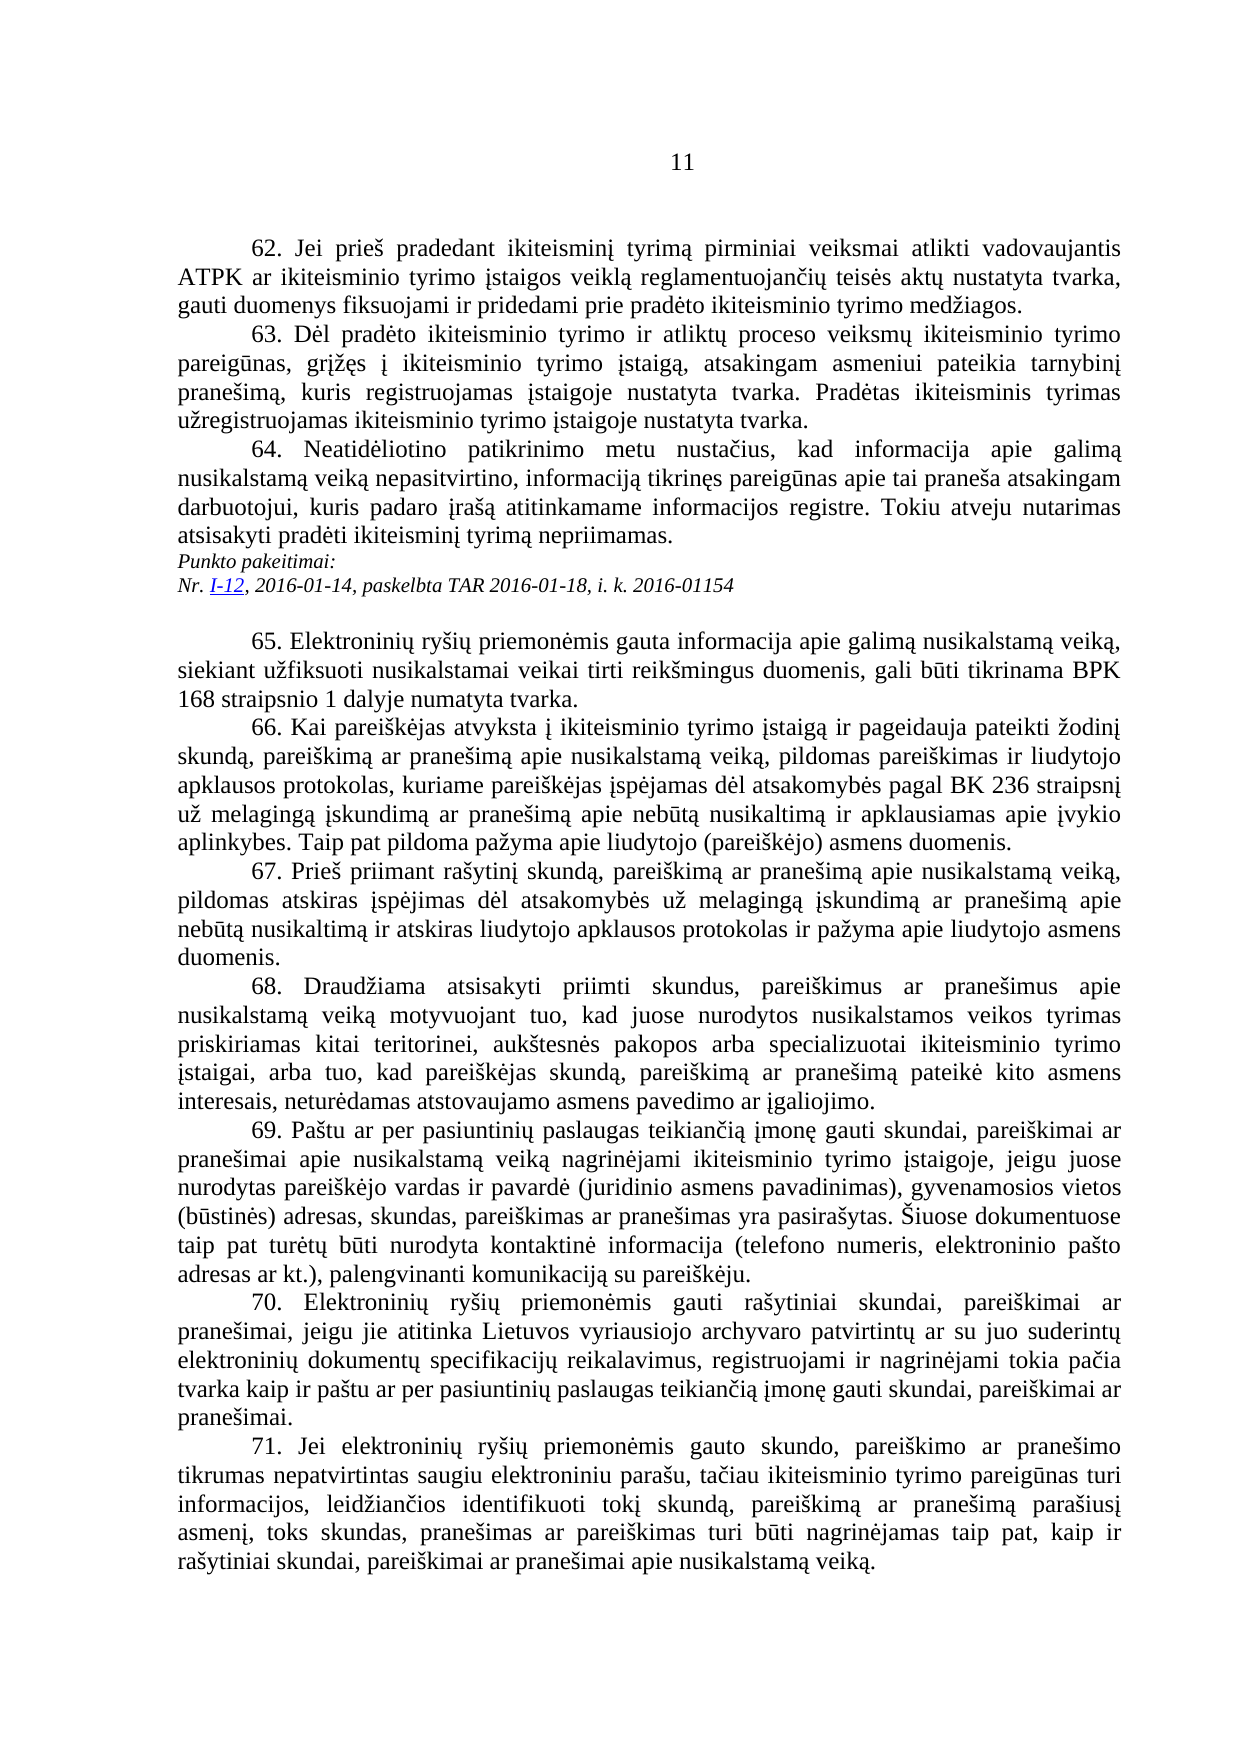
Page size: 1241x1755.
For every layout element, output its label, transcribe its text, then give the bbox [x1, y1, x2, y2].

text 63. Dėl pradėto ikiteisminio tyrimo ir atliktų proceso veiksmų ikiteisminio tyrimo pareigūnas, grįžęs į ikiteisminio tyrimo įstaigą, atsakingam asmeniui pateikia tarnybinį pranešimą, kuris registruojamas įstaigoje nustatyta tvarka. Pradėtas ikiteisminis tyrimas užregistruojamas ikiteisminio tyrimo įstaigoje nustatyta tvarka. [177, 319, 1122, 434]
text 69. Paštu ar per pasiuntinių paslaugas teikiančią įmonę gauti skundai, pareiškimai ar pranešimai apie nusikalstamą veiką nagrinėjami ikiteisminio tyrimo įstaigoje, jeigu juose nurodytas pareiškėjo vardas ir pavardė (juridinio asmens pavadinimas), gyvenamosios vietos (būstinės) adresas, skundas, pareiškimas ar pranešimas yra pasirašytas. Šiuose dokumentuose taip pat turėtų būti nurodyta kontaktinė informacija (telefono numeris, elektroninio pašto adresas ar kt.), palengvinanti komunikaciją su pareiškėju. [177, 1115, 1122, 1287]
text 68. Draudžiama atsisakyti priimti skundus, pareiškimus ar pranešimus apie nusikalstamą veiką motyvuojant tuo, kad juose nurodytos nusikalstamos veikos tyrimas priskiriamas kitai teritorinei, aukštesnės pakopos arba specializuotai ikiteisminio tyrimo įstaigai, arba tuo, kad pareiškėjas skundą, pareiškimą ar pranešimą pateikė kito asmens interesais, neturėdamas atstovaujamo asmens pavedimo ar įgaliojimo. [177, 971, 1122, 1115]
text 67. Prieš priimant rašytinį skundą, pareiškimą ar pranešimą apie nusikalstamą veiką, pildomas atskiras įspėjimas dėl atsakomybės už melagingą įskundimą ar pranešimą apie nebūtą nusikaltimą ir atskiras liudytojo apklausos protokolas ir pažyma apie liudytojo asmens duomenis. [177, 856, 1122, 971]
text 70. Elektroninių ryšių priemonėmis gauti rašytiniai skundai, pareiškimai ar pranešimai, jeigu jie atitinka Lietuvos vyriausiojo archyvaro patvirtintų ar su juo suderintų elektroninių dokumentų specifikacijų reikalavimus, registruojami ir nagrinėjami tokia pačia tvarka kaip ir paštu ar per pasiuntinių paslaugas teikiančią įmonę gauti skundai, pareiškimai ar pranešimai. [177, 1287, 1122, 1431]
text 66. Kai pareiškėjas atvyksta į ikiteisminio tyrimo įstaigą ir pageidauja pateikti žodinį skundą, pareiškimą ar pranešimą apie nusikalstamą veiką, pildomas pareiškimas ir liudytojo apklausos protokolas, kuriame pareiškėjas įspėjamas dėl atsakomybės pagal BK 236 straipsnį už melagingą įskundimą ar pranešimą apie nebūtą nusikaltimą ir apklausiamas apie įvykio aplinkybes. Taip pat pildoma pažyma apie liudytojo (pareiškėjo) asmens duomenis. [177, 712, 1122, 856]
text 71. Jei elektroninių ryšių priemonėmis gauto skundo, pareiškimo ar pranešimo tikrumas nepatvirtintas saugiu elektroniniu parašu, tačiau ikiteisminio tyrimo pareigūnas turi informacijos, leidžiančios identifikuoti tokį skundą, pareiškimą ar pranešimą parašiusį asmenį, toks skundas, pranešimas ar pareiškimas turi būti nagrinėjamas taip pat, kaip ir rašytiniai skundai, pareiškimai ar pranešimai apie nusikalstamą veiką. [177, 1431, 1122, 1575]
text 65. Elektroninių ryšių priemonėmis gauta informacija apie galimą nusikalstamą veiką, siekiant užfiksuoti nusikalstamai veikai tirti reikšmingus duomenis, gali būti tikrinama BPK 168 straipsnio 1 dalyje numatyta tvarka. [177, 626, 1122, 712]
text Punkto pakeitimai: [177, 549, 1122, 573]
text 64. Neatidėliotino patikrinimo metu nustačius, kad informacija apie galimą nusikalstamą veiką nepasitvirtino, informaciją tikrinęs pareigūnas apie tai praneša atsakingam darbuotojui, kuris padaro įrašą atitinkamame informacijos registre. Tokiu atveju nutarimas atsisakyti pradėti ikiteisminį tyrimą nepriimamas. [177, 434, 1122, 549]
text 62. Jei prieš pradedant ikiteisminį tyrimą pirminiai veiksmai atlikti vadovaujantis ATPK ar ikiteisminio tyrimo įstaigos veiklą reglamentuojančių teisės aktų nustatyta tvarka, gauti duomenys fiksuojami ir pridedami prie pradėto ikiteisminio tyrimo medžiagos. [177, 233, 1122, 319]
text Nr. I-12, 2016-01-14, paskelbta TAR 2016-01-18, i. k. 2016-01154 [177, 573, 1122, 597]
